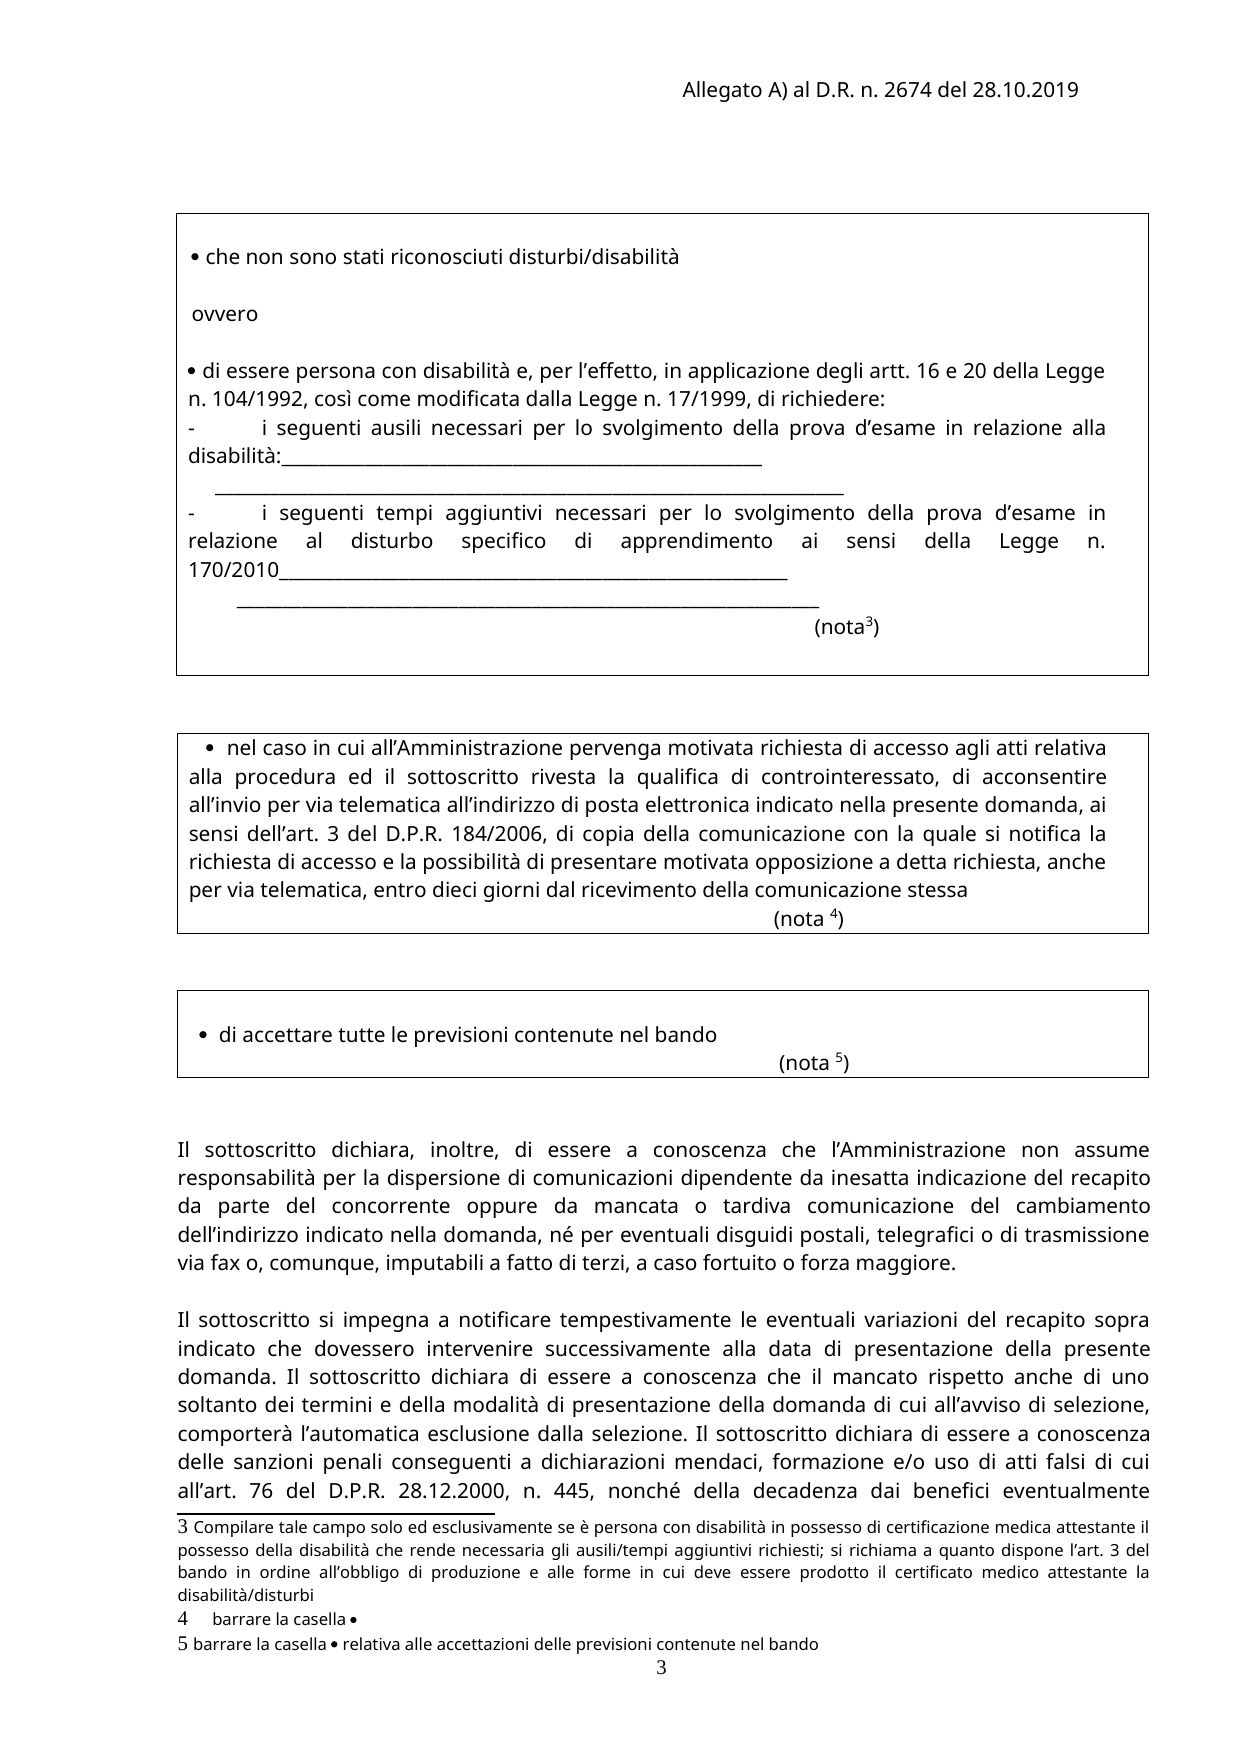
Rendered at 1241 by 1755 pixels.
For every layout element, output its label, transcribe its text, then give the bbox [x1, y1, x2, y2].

table_header  nel caso in cui all’Amministrazione pervenga motivata richiesta di accesso agli atti relativa alla procedura ed il sottoscritto rivesta la qualifica di controinteressato, di acconsentire all’invio per via telematica all’indirizzo di posta elettronica indicato nella presente domanda, ai sensi dell’art. 3 del D.P.R. 184/2006, di copia della comunicazione con la quale si notifica la richiesta di accesso e la possibilità di presentare motivata opposizione a detta richiesta, anche per via telematica, entro dieci giorni dal ricevimento della comunicazione stessa (nota ) [178, 734, 1148, 932]
table_header  che non sono stati riconosciuti disturbi/disabilità ovvero  di essere persona con disabilità e, per l’effetto, in applicazione degli artt. 16 e 20 della Legge n. 104/1992, così come modificata dalla Legge n. 17/1999, di richiedere: i seguenti ausili necessari per lo svolgimento della prova d’esame in relazione alla disabilità:____________________________________________________ ____________________________________________________________________ i seguenti tempi aggiuntivi necessari per lo svolgimento della prova d’esame in relazione al disturbo specifico di apprendimento ai sensi della Legge n. 170/2010_______________________________________________________ _______________________________________________________________ (nota) [177, 214, 1148, 674]
text Il sottoscritto si impegna a notificare tempestivamente le eventuali variazioni del recapito sopra indicato che dovessero intervenire successivamente alla data di presentazione della presente domanda. Il sottoscritto dichiara di essere a conoscenza che il mancato rispetto anche di uno soltanto dei termini e della modalità di presentazione della domanda di cui all’avviso di selezione, comporterà l’automatica esclusione dalla selezione. Il sottoscritto dichiara di essere a conoscenza delle sanzioni penali conseguenti a dichiarazioni mendaci, formazione e/o uso di atti falsi di cui all’art. 76 del D.P.R. 28.12.2000, n. 445, nonché della decadenza dai benefici eventualmente [177, 1305, 1152, 1504]
text Il sottoscritto dichiara, inoltre, di essere a conoscenza che l’Amministrazione non assume responsabilità per la dispersione di comunicazioni dipendente da inesatta indicazione del recapito da parte del concorrente oppure da mancata o tardiva comunicazione del cambiamento dell’indirizzo indicato nella domanda, né per eventuali disguidi postali, telegrafici o di trasmissione via fax o, comunque, imputabili a fatto di terzi, a caso fortuito o forza maggiore. [177, 1135, 1152, 1277]
table_header  di accettare tutte le previsioni contenute nel bando (nota ) [178, 991, 1148, 1077]
